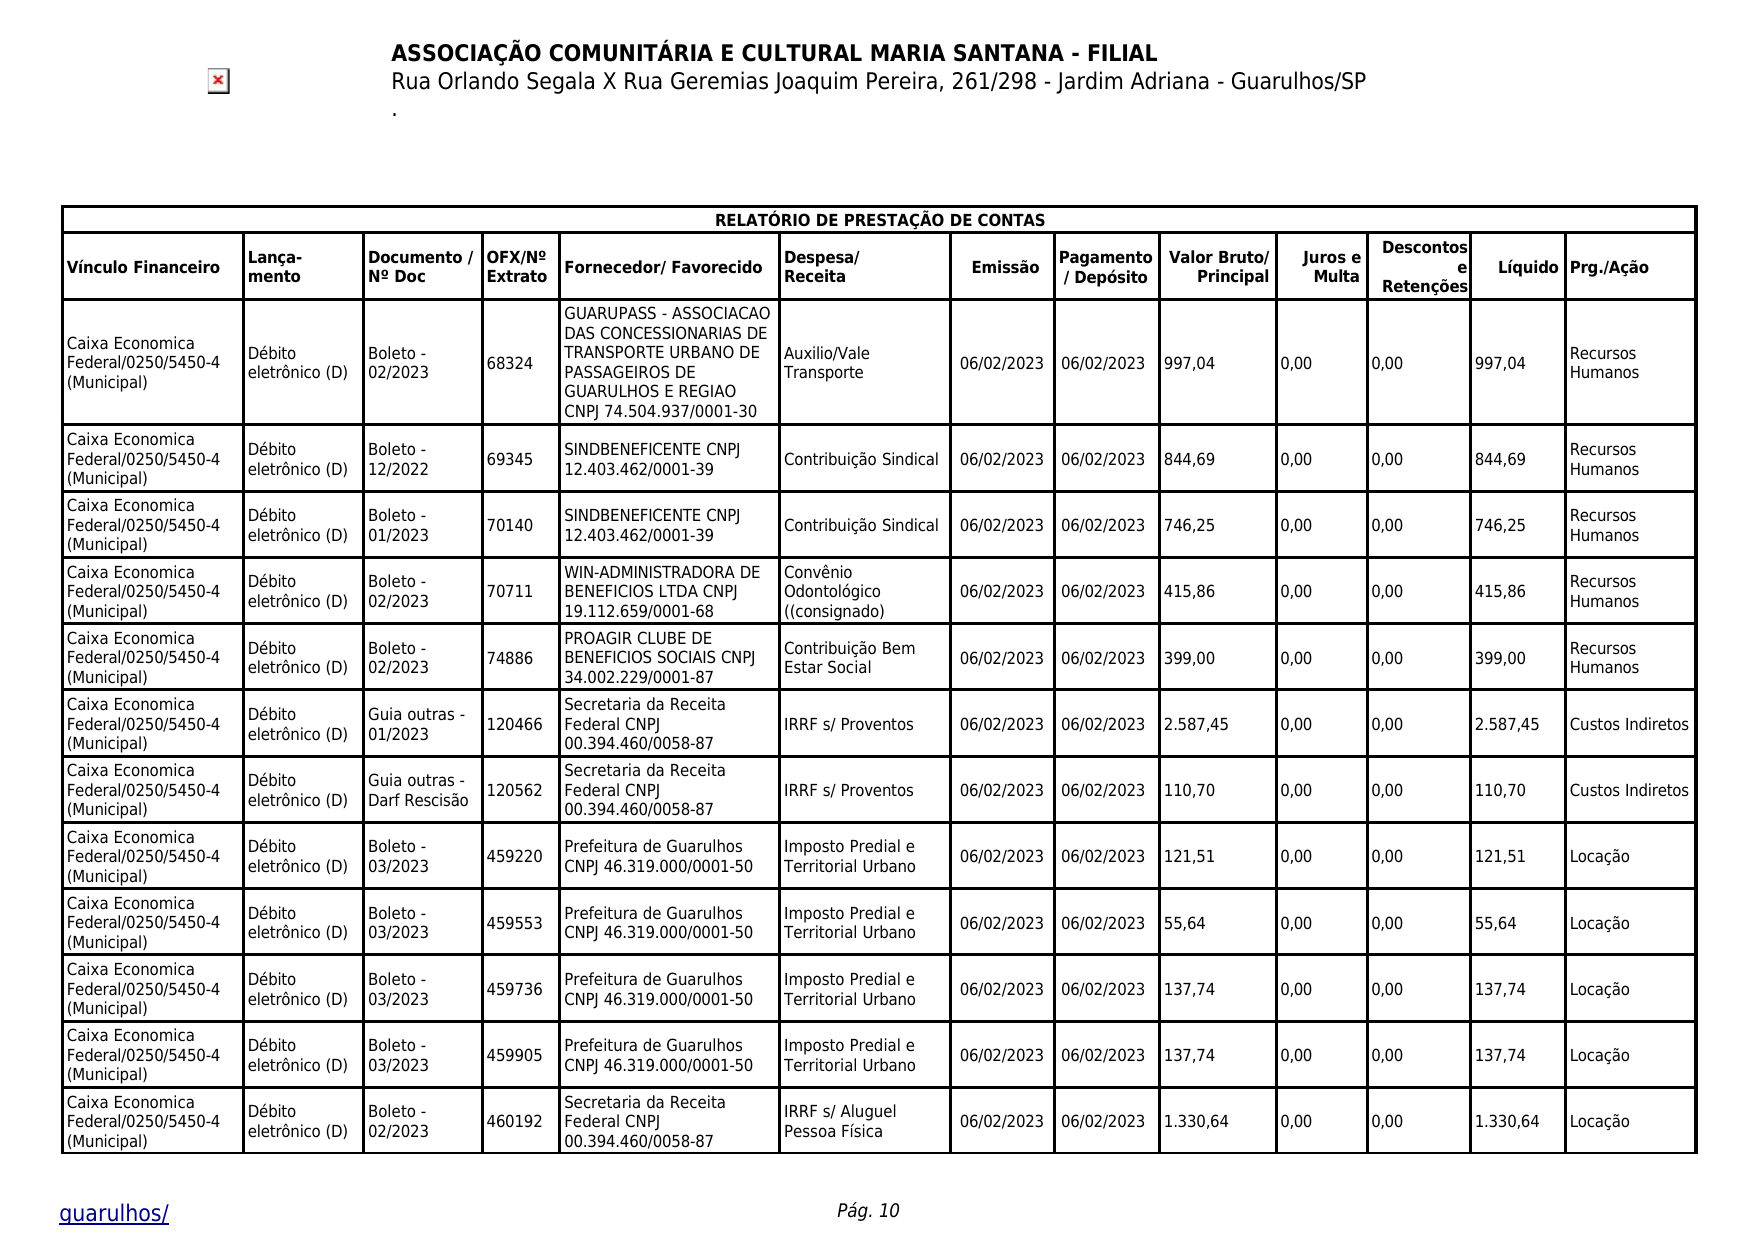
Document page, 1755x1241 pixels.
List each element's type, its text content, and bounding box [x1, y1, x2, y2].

table_cell Custos Indiretos [1567, 758, 1694, 821]
table_cell 0,00 [1278, 301, 1366, 423]
table_cell 0,00 [1369, 301, 1469, 423]
table_cell 746,25 [1472, 493, 1564, 556]
table_cell Boleto - 02/2023 [365, 559, 481, 622]
table_cell 0,00 [1278, 824, 1366, 887]
table_cell Boleto - 01/2023 [365, 493, 481, 556]
table_cell 0,00 [1278, 426, 1366, 489]
table_cell 0,00 [1278, 1089, 1366, 1152]
table_cell Débito eletrônico (D) [245, 301, 362, 423]
table_cell 06/02/2023 [1056, 301, 1158, 423]
table_cell 74886 [484, 625, 558, 688]
table_cell 120466 [484, 691, 558, 754]
table_cell 121,51 [1472, 824, 1564, 887]
table_cell Caixa Economica Federal/0250/5450-4 (Municipal) [64, 301, 242, 423]
table_cell 06/02/2023 [952, 1089, 1053, 1152]
table_cell OFX/Nº Extrato [484, 234, 558, 298]
table_cell Recursos Humanos [1567, 301, 1694, 423]
table_cell 06/02/2023 [1056, 426, 1158, 489]
table_cell Recursos Humanos [1567, 559, 1694, 622]
table_cell 06/02/2023 [952, 301, 1053, 423]
table_cell 06/02/2023 [952, 559, 1053, 622]
table_cell 06/02/2023 [1056, 824, 1158, 887]
table_cell Contribuição Sindical [781, 493, 949, 556]
table_cell Guia outras - 01/2023 [365, 691, 481, 754]
table_cell Débito eletrônico (D) [245, 890, 362, 953]
table_cell Débito eletrônico (D) [245, 824, 362, 887]
table_cell Recursos Humanos [1567, 426, 1694, 489]
table_cell 0,00 [1278, 559, 1366, 622]
table_cell 06/02/2023 [952, 426, 1053, 489]
table_cell Boleto - 03/2023 [365, 824, 481, 887]
table_cell Caixa Economica Federal/0250/5450-4 (Municipal) [64, 890, 242, 953]
table_cell 06/02/2023 [1056, 559, 1158, 622]
table_cell Caixa Economica Federal/0250/5450-4 (Municipal) [64, 824, 242, 887]
table_cell 0,00 [1278, 493, 1366, 556]
table_cell 0,00 [1369, 956, 1469, 1019]
table_cell 06/02/2023 [952, 890, 1053, 953]
table_cell 06/02/2023 [1056, 758, 1158, 821]
table_cell 0,00 [1369, 559, 1469, 622]
table_cell 0,00 [1278, 758, 1366, 821]
table_cell 06/02/2023 [952, 1023, 1053, 1086]
table_cell Secretaria da Receita Federal CNPJ 00.394.460/0058-87 [561, 1089, 778, 1152]
table_cell Débito eletrônico (D) [245, 956, 362, 1019]
table_cell Prefeitura de Guarulhos CNPJ 46.319.000/0001-50 [561, 890, 778, 953]
table_cell 459553 [484, 890, 558, 953]
table_cell 06/02/2023 [952, 691, 1053, 754]
table_header RELATÓRIO DE PRESTAÇÃO DE CONTAS [64, 208, 1694, 231]
table_cell Secretaria da Receita Federal CNPJ 00.394.460/0058-87 [561, 691, 778, 754]
table_cell 844,69 [1472, 426, 1564, 489]
table_cell 0,00 [1369, 625, 1469, 688]
table_cell 0,00 [1369, 493, 1469, 556]
table_cell 06/02/2023 [952, 758, 1053, 821]
table_cell 0,00 [1369, 691, 1469, 754]
table_cell 55,64 [1472, 890, 1564, 953]
table_cell 0,00 [1369, 758, 1469, 821]
table_cell Fornecedor/ Favorecido [561, 234, 778, 298]
table_cell Valor Bruto/ Principal [1161, 234, 1275, 298]
table_cell Locação [1567, 956, 1694, 1019]
table_cell 2.587,45 [1472, 691, 1564, 754]
table_cell Vínculo Financeiro [64, 234, 242, 298]
table_cell Prg./Ação [1567, 234, 1694, 298]
table_cell Caixa Economica Federal/0250/5450-4 (Municipal) [64, 956, 242, 1019]
table_cell Boleto - 03/2023 [365, 1023, 481, 1086]
table_cell 997,04 [1472, 301, 1564, 423]
table_cell Juros e Multa [1278, 234, 1366, 298]
table_cell WIN-ADMINISTRADORA DE BENEFICIOS LTDA CNPJ 19.112.659/0001-68 [561, 559, 778, 622]
table_cell 997,04 [1161, 301, 1275, 423]
table_cell PROAGIR CLUBE DE BENEFICIOS SOCIAIS CNPJ 34.002.229/0001-87 [561, 625, 778, 688]
table_cell Boleto - 02/2023 [365, 1089, 481, 1152]
table_cell Débito eletrônico (D) [245, 559, 362, 622]
table_cell Pagamento / Depósito [1056, 234, 1158, 298]
table_cell 121,51 [1161, 824, 1275, 887]
table_cell Locação [1567, 890, 1694, 953]
table_cell Secretaria da Receita Federal CNPJ 00.394.460/0058-87 [561, 758, 778, 821]
table_cell 415,86 [1472, 559, 1564, 622]
table_cell Boleto - 03/2023 [365, 956, 481, 1019]
table_cell 06/02/2023 [1056, 1023, 1158, 1086]
table_cell 06/02/2023 [952, 625, 1053, 688]
table_cell 0,00 [1278, 691, 1366, 754]
table_cell 0,00 [1369, 1023, 1469, 1086]
table_cell 399,00 [1161, 625, 1275, 688]
table_cell 0,00 [1278, 890, 1366, 953]
table_cell 460192 [484, 1089, 558, 1152]
table_cell 68324 [484, 301, 558, 423]
table_cell 0,00 [1369, 426, 1469, 489]
table_cell 06/02/2023 [1056, 890, 1158, 953]
table_cell Débito eletrônico (D) [245, 426, 362, 489]
table_cell 06/02/2023 [1056, 1089, 1158, 1152]
table_cell 2.587,45 [1161, 691, 1275, 754]
table_cell 0,00 [1278, 625, 1366, 688]
table_cell IRRF s/ Aluguel Pessoa Física [781, 1089, 949, 1152]
table_cell 06/02/2023 [952, 956, 1053, 1019]
table_cell 399,00 [1472, 625, 1564, 688]
table_cell Líquido [1472, 234, 1564, 298]
table_cell 110,70 [1161, 758, 1275, 821]
table_cell Caixa Economica Federal/0250/5450-4 (Municipal) [64, 758, 242, 821]
table_cell 137,74 [1161, 956, 1275, 1019]
table_cell 459736 [484, 956, 558, 1019]
table_cell 0,00 [1369, 890, 1469, 953]
table_cell 06/02/2023 [1056, 691, 1158, 754]
table_cell Recursos Humanos [1567, 625, 1694, 688]
table_cell Descontos e Retenções [1369, 234, 1469, 298]
table_cell Recursos Humanos [1567, 493, 1694, 556]
table_cell 06/02/2023 [952, 824, 1053, 887]
table_cell 746,25 [1161, 493, 1275, 556]
table_cell Prefeitura de Guarulhos CNPJ 46.319.000/0001-50 [561, 1023, 778, 1086]
table_cell Imposto Predial e Territorial Urbano [781, 1023, 949, 1086]
table_cell Caixa Economica Federal/0250/5450-4 (Municipal) [64, 1089, 242, 1152]
table_cell 459220 [484, 824, 558, 887]
table_cell 1.330,64 [1472, 1089, 1564, 1152]
table_cell Prefeitura de Guarulhos CNPJ 46.319.000/0001-50 [561, 956, 778, 1019]
table_cell SINDBENEFICENTE CNPJ 12.403.462/0001-39 [561, 426, 778, 489]
table_cell Despesa/ Receita [781, 234, 949, 298]
table_cell 69345 [484, 426, 558, 489]
table_cell Locação [1567, 1023, 1694, 1086]
table_cell 844,69 [1161, 426, 1275, 489]
table_cell Boleto - 02/2023 [365, 301, 481, 423]
table_cell Guia outras - Darf Rescisão [365, 758, 481, 821]
table_cell Contribuição Bem Estar Social [781, 625, 949, 688]
table_cell 137,74 [1472, 1023, 1564, 1086]
table_cell Imposto Predial e Territorial Urbano [781, 956, 949, 1019]
table_cell Caixa Economica Federal/0250/5450-4 (Municipal) [64, 559, 242, 622]
table_cell Imposto Predial e Territorial Urbano [781, 824, 949, 887]
table_cell 120562 [484, 758, 558, 821]
table_cell Caixa Economica Federal/0250/5450-4 (Municipal) [64, 625, 242, 688]
table_cell Convênio Odontológico ((consignado) [781, 559, 949, 622]
table_cell 0,00 [1278, 1023, 1366, 1086]
table_cell 137,74 [1161, 1023, 1275, 1086]
table_cell 110,70 [1472, 758, 1564, 821]
table_cell 06/02/2023 [1056, 493, 1158, 556]
table_cell Débito eletrônico (D) [245, 691, 362, 754]
table_cell Boleto - 12/2022 [365, 426, 481, 489]
table_cell Contribuição Sindical [781, 426, 949, 489]
table_cell 06/02/2023 [952, 493, 1053, 556]
table_cell Emissão [952, 234, 1053, 298]
table_cell Débito eletrônico (D) [245, 1089, 362, 1152]
table_cell Boleto - 03/2023 [365, 890, 481, 953]
table_cell Locação [1567, 824, 1694, 887]
table_cell Caixa Economica Federal/0250/5450-4 (Municipal) [64, 691, 242, 754]
table_cell Auxilio/Vale Transporte [781, 301, 949, 423]
table_cell Débito eletrônico (D) [245, 493, 362, 556]
table_cell IRRF s/ Proventos [781, 758, 949, 821]
table_cell Boleto - 02/2023 [365, 625, 481, 688]
table_cell 0,00 [1278, 956, 1366, 1019]
table_cell Locação [1567, 1089, 1694, 1152]
table_cell 70140 [484, 493, 558, 556]
table_cell 70711 [484, 559, 558, 622]
table_cell 1.330,64 [1161, 1089, 1275, 1152]
table_cell Imposto Predial e Territorial Urbano [781, 890, 949, 953]
table_cell Documento / Nº Doc [365, 234, 481, 298]
table_cell 137,74 [1472, 956, 1564, 1019]
table_cell SINDBENEFICENTE CNPJ 12.403.462/0001-39 [561, 493, 778, 556]
table_cell 55,64 [1161, 890, 1275, 953]
table_cell 0,00 [1369, 824, 1469, 887]
table_cell 06/02/2023 [1056, 956, 1158, 1019]
table_cell Caixa Economica Federal/0250/5450-4 (Municipal) [64, 1023, 242, 1086]
table_cell Caixa Economica Federal/0250/5450-4 (Municipal) [64, 493, 242, 556]
table_cell 06/02/2023 [1056, 625, 1158, 688]
table_cell Débito eletrônico (D) [245, 625, 362, 688]
table_cell Lança- mento [245, 234, 362, 298]
table_cell Débito eletrônico (D) [245, 758, 362, 821]
table_cell 0,00 [1369, 1089, 1469, 1152]
table_cell Prefeitura de Guarulhos CNPJ 46.319.000/0001-50 [561, 824, 778, 887]
table_cell Caixa Economica Federal/0250/5450-4 (Municipal) [64, 426, 242, 489]
table_cell Débito eletrônico (D) [245, 1023, 362, 1086]
table_cell IRRF s/ Proventos [781, 691, 949, 754]
table_cell Custos Indiretos [1567, 691, 1694, 754]
table_cell GUARUPASS - ASSOCIACAO DAS CONCESSIONARIAS DE TRANSPORTE URBANO DE PASSAGEIROS DE GUARULHOS E REGIAO CNPJ 74.504.937/0001-30 [561, 301, 778, 423]
table_cell 459905 [484, 1023, 558, 1086]
table_cell 415,86 [1161, 559, 1275, 622]
